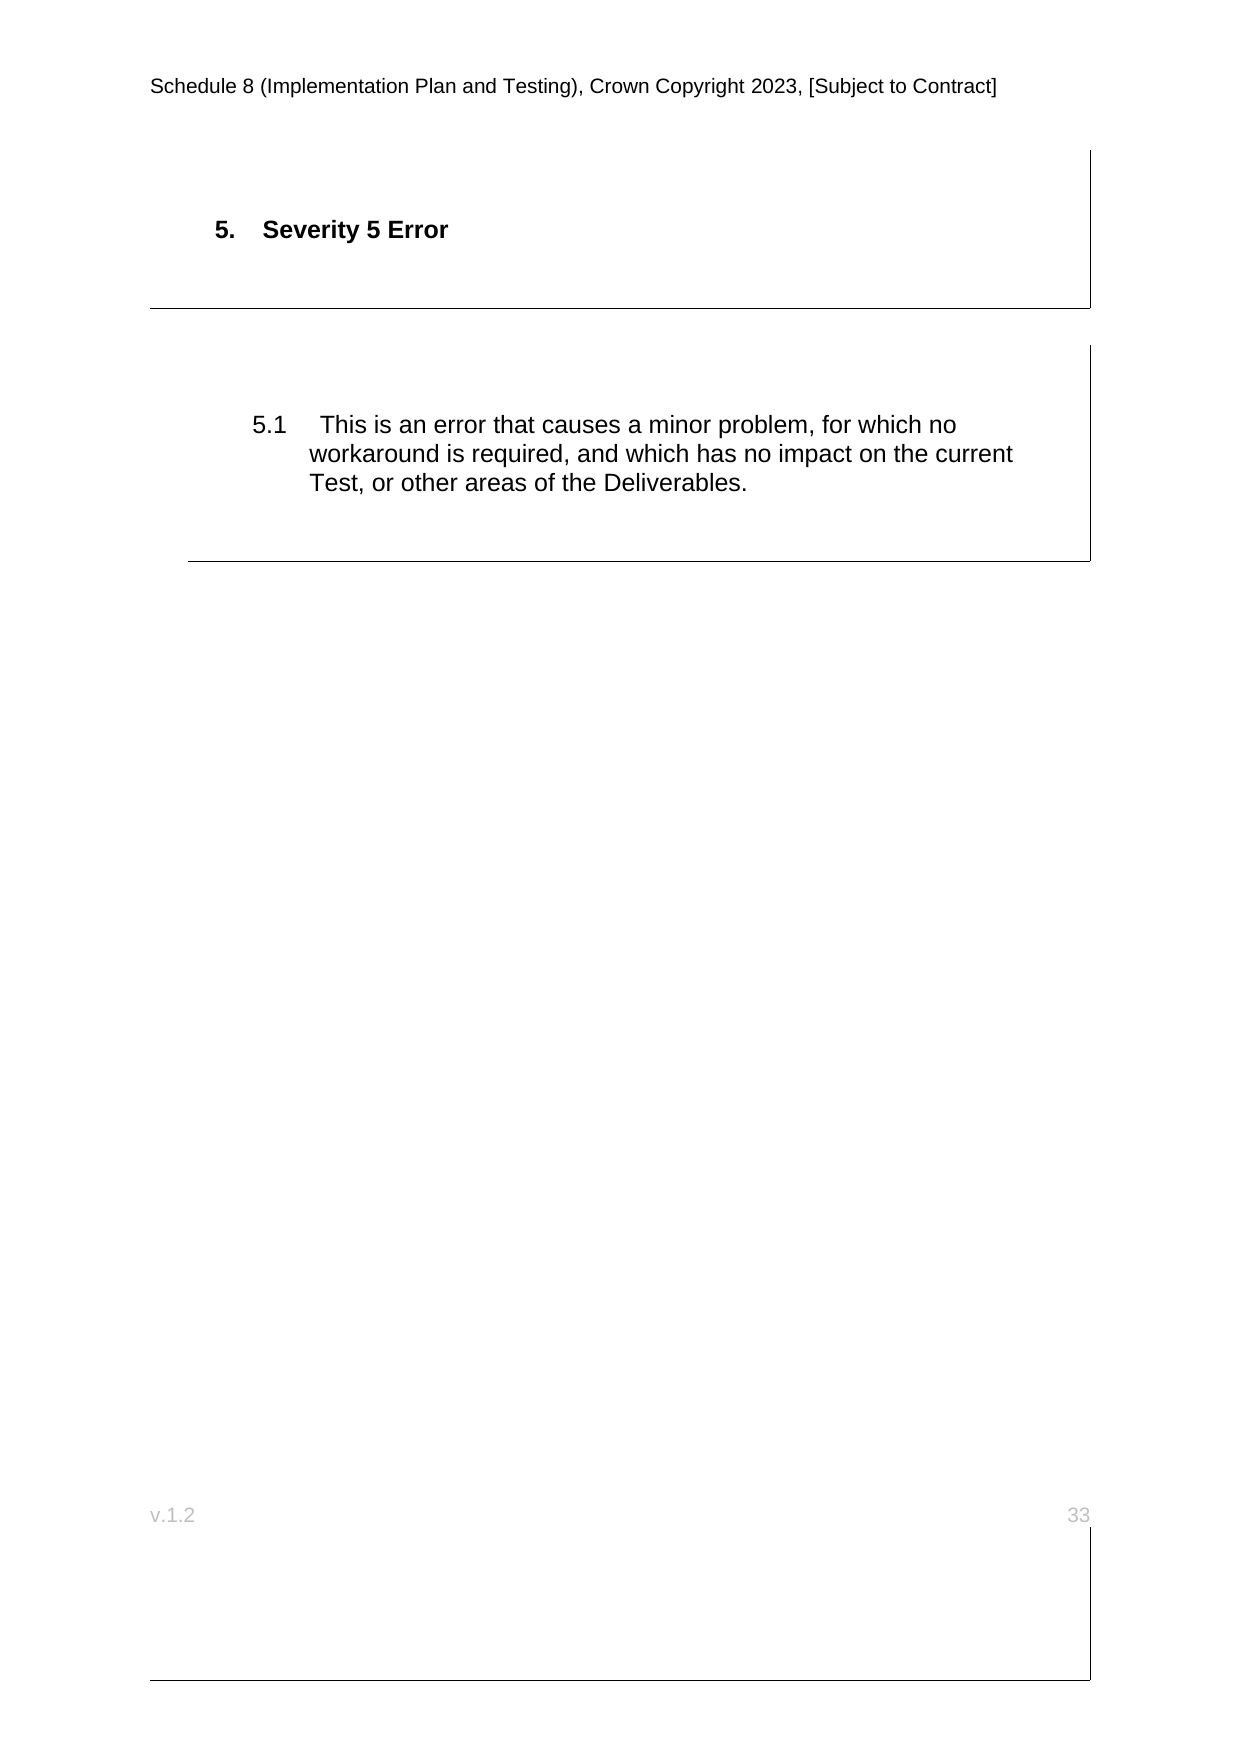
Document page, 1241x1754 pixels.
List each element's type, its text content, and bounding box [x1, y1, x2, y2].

list This is an error that causes a minor problem, for which no workaround is required, and which has no impact on the current Test, or other areas of the Deliverables. [187, 345, 1090, 561]
list Severity 5 Error [150, 150, 1090, 308]
